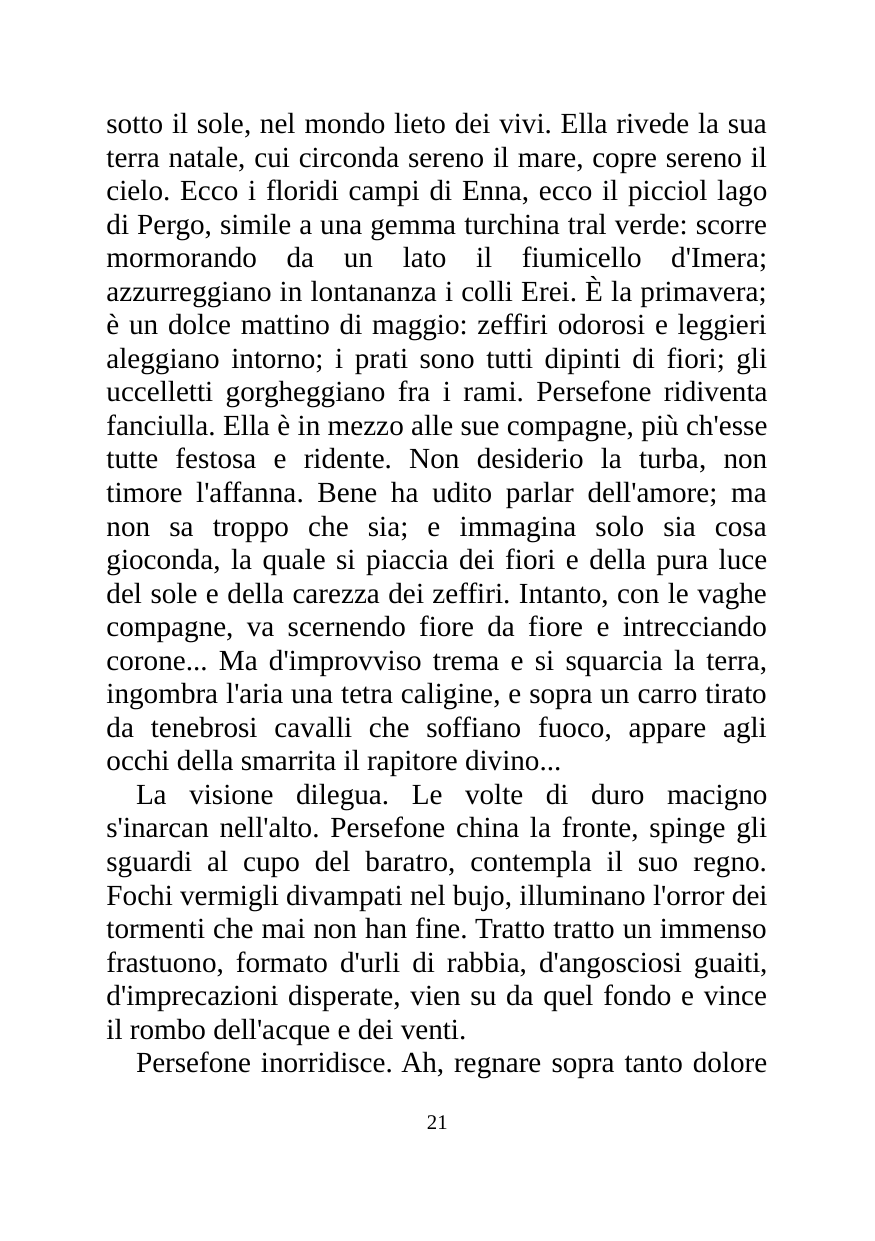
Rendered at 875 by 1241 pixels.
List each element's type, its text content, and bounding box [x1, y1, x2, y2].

text Persefone inorridisce. Ah, regnare sopra tanto dolore [106, 1045, 768, 1079]
text La visione dilegua. Le volte di duro macigno s'inarcan nell'alto. Persefone china la fronte, spinge gli sguardi al cupo del baratro, contempla il suo regno. Fochi vermigli divampati nel bujo, illuminano l'orror dei tormenti che mai non han fine. Tratto tratto un immenso frastuono, formato d'urli di rabbia, d'angosciosi guaiti, d'imprecazioni disperate, vien su da quel fondo e vince il rombo dell'acque e dei venti. [106, 777, 768, 1045]
text sotto il sole, nel mondo lieto dei vivi. Ella rivede la sua terra natale, cui circonda sereno il mare, copre sereno il cielo. Ecco i floridi campi di Enna, ecco il picciol lago di Pergo, simile a una gemma turchina tral verde: scorre mormorando da un lato il fiumicello d'Imera; azzurreggiano in lontananza i colli Erei. È la primavera; è un dolce mattino di maggio: zeffiri odorosi e leggieri aleggiano intorno; i prati sono tutti dipinti di fiori; gli uccelletti gorgheggiano fra i rami. Persefone ridiventa fanciulla. Ella è in mezzo alle sue compagne, più ch'esse tutte festosa e ridente. Non desiderio la turba, non timore l'affanna. Bene ha udito parlar dell'amore; ma non sa troppo che sia; e immagina solo sia cosa gioconda, la quale si piaccia dei fiori e della pura luce del sole e della carezza dei zeffiri. Intanto, con le vaghe compagne, va scernendo fiore da fiore e intrecciando corone... Ma d'improvviso trema e si squarcia la terra, ingombra l'aria una tetra caligine, e sopra un carro tirato da tenebrosi cavalli che soffiano fuoco, appare agli occhi della smarrita il rapitore divino... [106, 106, 768, 777]
